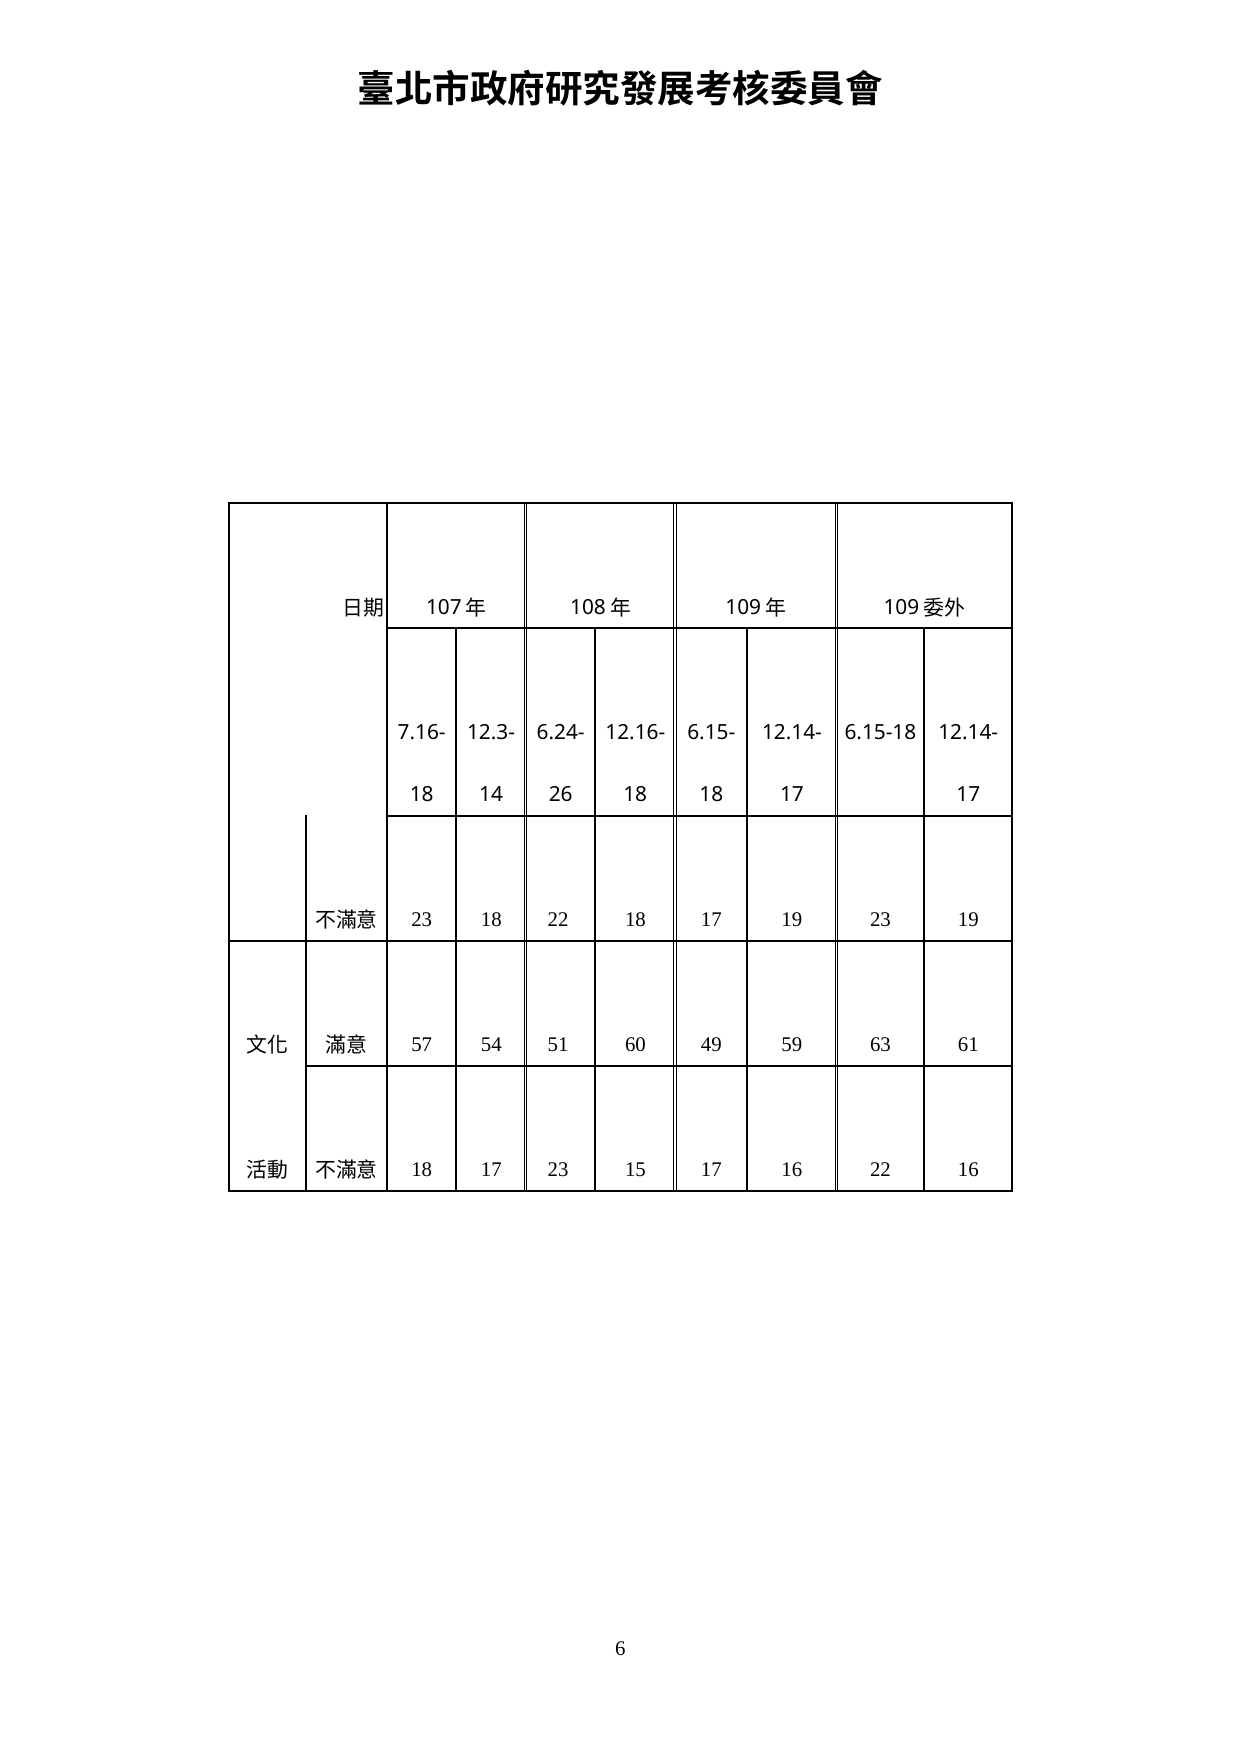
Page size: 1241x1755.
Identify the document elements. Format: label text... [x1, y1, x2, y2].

table_cell 7.16-18 [388, 629, 455, 814]
table_cell 不滿意 [307, 1067, 386, 1189]
table_cell 12.3-14 [457, 629, 524, 814]
table_cell 12.14-17 [748, 629, 835, 814]
table_cell 49 [677, 942, 746, 1064]
table_cell 57 [388, 942, 455, 1064]
table_header 109年 [677, 504, 835, 627]
table_cell 17 [677, 1067, 746, 1189]
table_cell 51 [527, 942, 594, 1064]
table_cell 12.16-18 [596, 629, 673, 814]
table_cell 活動 [230, 1065, 305, 1189]
table_cell 18 [457, 817, 524, 939]
table_cell 17 [457, 1067, 524, 1189]
table_cell 文化 [230, 942, 305, 1064]
table_header 109委外 [838, 504, 1011, 627]
table_cell 23 [388, 817, 455, 939]
table_cell [230, 815, 305, 939]
table_cell 19 [748, 817, 835, 939]
table_header 日期 [230, 504, 386, 814]
table_cell 23 [527, 1067, 594, 1189]
table_cell 18 [388, 1067, 455, 1189]
table_cell 6.15-18 [677, 629, 746, 814]
table_cell 19 [925, 817, 1011, 939]
table_cell 不滿意 [307, 815, 386, 939]
table_cell 15 [596, 1067, 673, 1189]
table_cell 23 [838, 817, 923, 939]
table_cell 61 [925, 942, 1011, 1064]
table_cell 17 [677, 817, 746, 939]
table_cell 6.24-26 [527, 629, 594, 814]
table_cell 60 [596, 942, 673, 1064]
table_cell 54 [457, 942, 524, 1064]
table_cell 63 [838, 942, 923, 1064]
table_cell 16 [748, 1067, 835, 1189]
table_header 107年 [388, 504, 524, 627]
table_cell 16 [925, 1067, 1011, 1189]
table_cell 滿意 [307, 942, 386, 1064]
table_cell 22 [527, 817, 594, 939]
table_cell 6.15-18 [838, 629, 923, 814]
table_cell 22 [838, 1067, 923, 1189]
table_header 108年 [527, 504, 673, 627]
table_cell 12.14-17 [925, 629, 1011, 814]
table_cell 18 [596, 817, 673, 939]
table_cell 59 [748, 942, 835, 1064]
